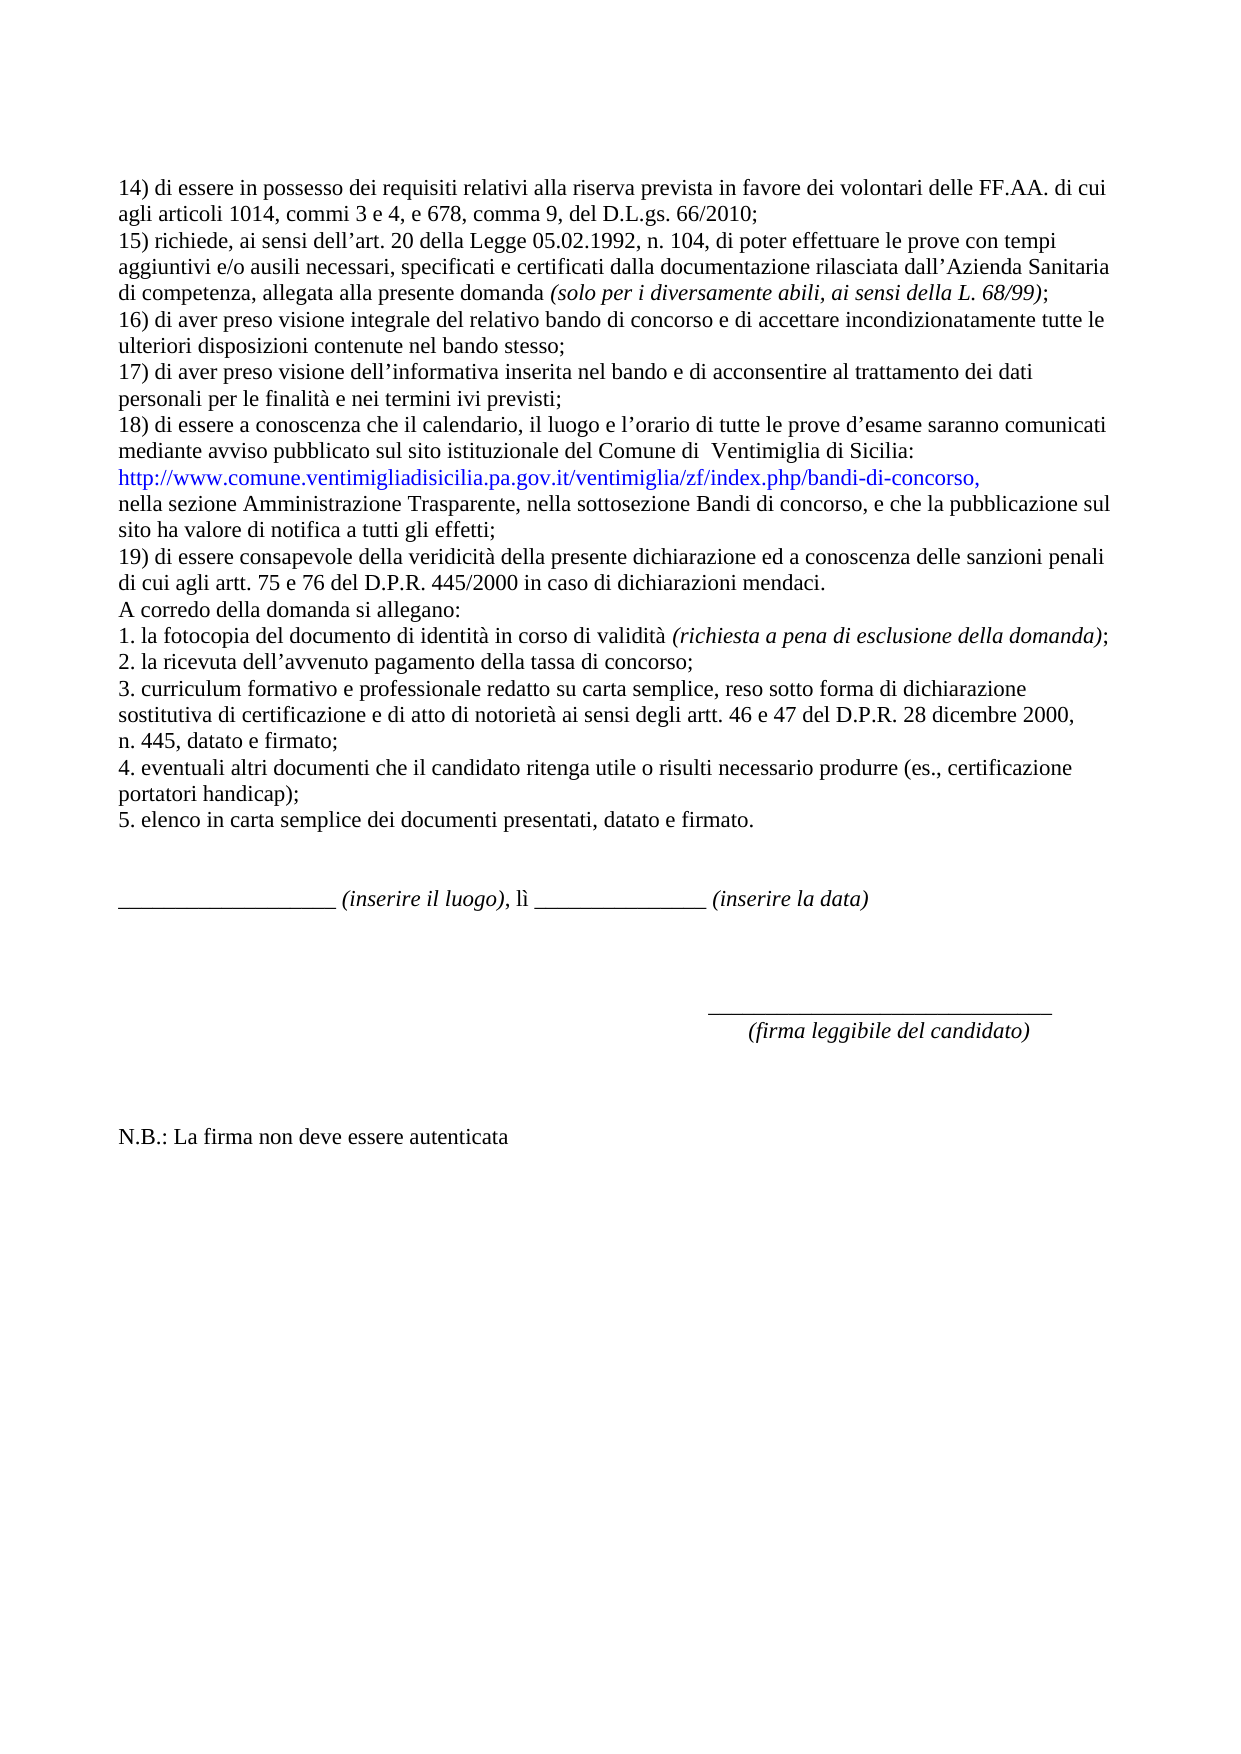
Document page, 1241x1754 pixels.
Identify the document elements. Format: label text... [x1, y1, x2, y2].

text personali per le finalità e nei termini ivi previsti; [118, 385, 1122, 411]
text aggiuntivi e/o ausili necessari, specificati e certificati dalla documentazione rilasciata dall’Azienda Sanitaria [118, 253, 1122, 279]
text 4. eventuali altri documenti che il candidato ritenga utile o risulti necessario produrre (es., certificazione [118, 754, 1122, 780]
text 2. la ricevuta dell’avvenuto pagamento della tassa di concorso; [118, 648, 1122, 675]
text 18) di essere a conoscenza che il calendario, il luogo e l’orario di tutte le prove d’esame saranno comunicati [118, 411, 1122, 437]
text 1. la fotocopia del documento di identità in corso di validità (richiesta a pena di esclusione della domanda); [118, 622, 1122, 648]
text portatori handicap); [118, 780, 1122, 806]
text di cui agli artt. 75 e 76 del D.P.R. 445/2000 in caso di dichiarazioni mendaci. [118, 569, 1122, 596]
text nella sezione Amministrazione Trasparente, nella sottosezione Bandi di concorso, e che la pubblicazione sul [118, 490, 1122, 517]
text http://www.comune.ventimigliadisicilia.pa.gov.it/ventimiglia/zf/index.php/bandi-di-concorso, [118, 464, 1122, 490]
text N.B.: La firma non deve essere autenticata [118, 1123, 1122, 1149]
text n. 445, datato e firmato; [118, 727, 1122, 754]
text mediante avviso pubblicato sul sito istituzionale del Comune di Ventimiglia di Sicilia: [118, 437, 1122, 464]
text 17) di aver preso visione dell’informativa inserita nel bando e di acconsentire al trattamento dei dati [118, 358, 1122, 385]
text sito ha valore di notifica a tutti gli effetti; [118, 517, 1122, 543]
text 19) di essere consapevole della veridicità della presente dichiarazione ed a conoscenza delle sanzioni penali [118, 543, 1122, 569]
text A corredo della domanda si allegano: [118, 596, 1122, 622]
text ulteriori disposizioni contenute nel bando stesso; [118, 332, 1122, 358]
text 3. curriculum formativo e professionale redatto su carta semplice, reso sotto forma di dichiarazione [118, 675, 1122, 701]
text (firma leggibile del candidato) [118, 1017, 1122, 1044]
text ___________________ (inserire il luogo), lì _______________ (inserire la data) [118, 886, 1122, 912]
text ______________________________ [118, 964, 1122, 1017]
text di competenza, allegata alla presente domanda (solo per i diversamente abili, ai sensi della L. 68/99); [118, 279, 1122, 306]
text 14) di essere in possesso dei requisiti relativi alla riserva prevista in favore dei volontari delle FF.AA. di cui [118, 174, 1122, 200]
text sostitutiva di certificazione e di atto di notorietà ai sensi degli artt. 46 e 47 del D.P.R. 28 dicembre 2000, [118, 701, 1122, 727]
text 5. elenco in carta semplice dei documenti presentati, datato e firmato. [118, 806, 1122, 833]
text 16) di aver preso visione integrale del relativo bando di concorso e di accettare incondizionatamente tutte le [118, 306, 1122, 332]
text agli articoli 1014, commi 3 e 4, e 678, comma 9, del D.L.gs. 66/2010; [118, 200, 1122, 227]
text 15) richiede, ai sensi dell’art. 20 della Legge 05.02.1992, n. 104, di poter effettuare le prove con tempi [118, 227, 1122, 253]
